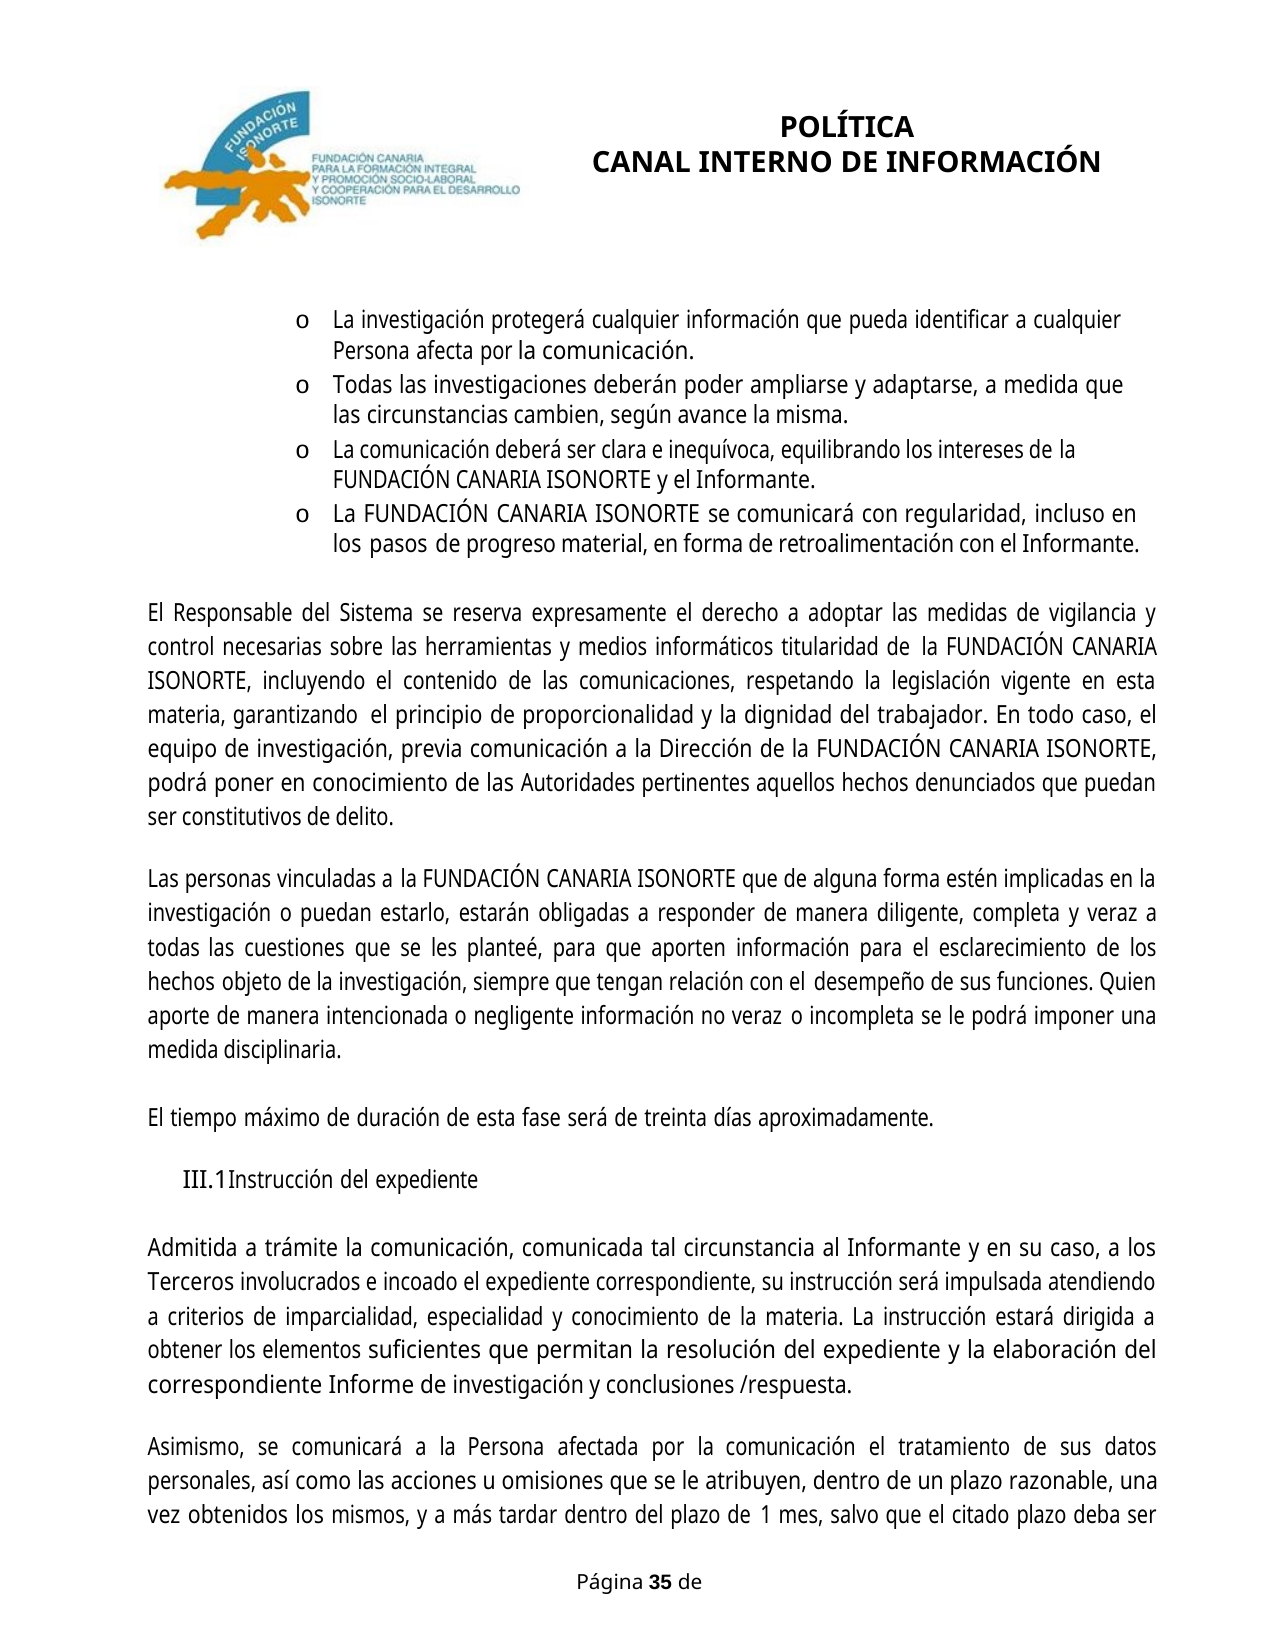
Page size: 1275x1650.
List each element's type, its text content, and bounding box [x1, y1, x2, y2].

text Las personas vinculadas a la FUNDACIÓN CANARIA ISONORTE que de alguna forma estén implicadas en la investigación o puedan estarlo, estarán obligadas a responder de manera diligente, completa y veraz a todas las cuestiones que se les planteé, para que aporten información para el esclarecimiento de los hechos objeto de la investigación, siempre que tengan relación con el desempeño de sus funciones. Quien aporte de manera intencionada o negligente información no veraz o incompleta se le podrá imponer una medida disciplinaria. [147, 861, 1157, 1065]
list La comunicación deberá ser clara e inequívoca, equilibrando los intereses de la FUNDACIÓN CANARIA ISONORTE y el Informante. [295, 433, 1157, 495]
list Todas las investigaciones deberán poder ampliarse y adaptarse, a medida que las circunstancias cambien, según avance la misma. [295, 368, 1157, 431]
text Admitida a trámite la comunicación, comunicada tal circunstancia al Informante y en su caso, a los Terceros involucrados e incoado el expediente correspondiente, su instrucción será impulsada atendiendo a criterios de imparcialidad, especialidad y conocimiento de la materia. La instrucción estará dirigida a obtener los elementos suficientes que permitan la resolución del expediente y la elaboración del correspondiente Informe de investigación y conclusiones /respuesta. [147, 1230, 1157, 1400]
list La investigación protegerá cualquier información que pueda identificar a cualquier Persona afecta por la comunicación. [295, 303, 1156, 367]
text El tiempo máximo de duración de esta fase será de treinta días aproximadamente. [147, 1099, 1162, 1133]
list La FUNDACIÓN CANARIA ISONORTE se comunicará con regularidad, incluso en los pasos de progreso material, en forma de retroalimentación con el Informante. [295, 498, 1156, 560]
text El Responsable del Sistema se reserva expresamente el derecho a adoptar las medidas de vigilancia y control necesarias sobre las herramientas y medios informáticos titularidad de la FUNDACIÓN CANARIA ISONORTE, incluyendo el contenido de las comunicaciones, respetando la legislación vigente en esta materia, garantizando el principio de proporcionalidad y la dignidad del trabajador. En todo caso, el equipo de investigación, previa comunicación a la Dirección de la FUNDACIÓN CANARIA ISONORTE, podrá poner en conocimiento de las Autoridades pertinentes aquellos hechos denunciados que puedan ser constitutivos de delito. [147, 594, 1157, 833]
list Instrucción del expediente [182, 1162, 1162, 1196]
text Asimismo, se comunicará a la Persona afectada por la comunicación el tratamiento de sus datos personales, así como las acciones u omisiones que se le atribuyen, dentro de un plazo razonable, una vez obtenidos los mismos, y a más tardar dentro del plazo de 1 mes, salvo que el citado plazo deba ser [147, 1429, 1158, 1531]
